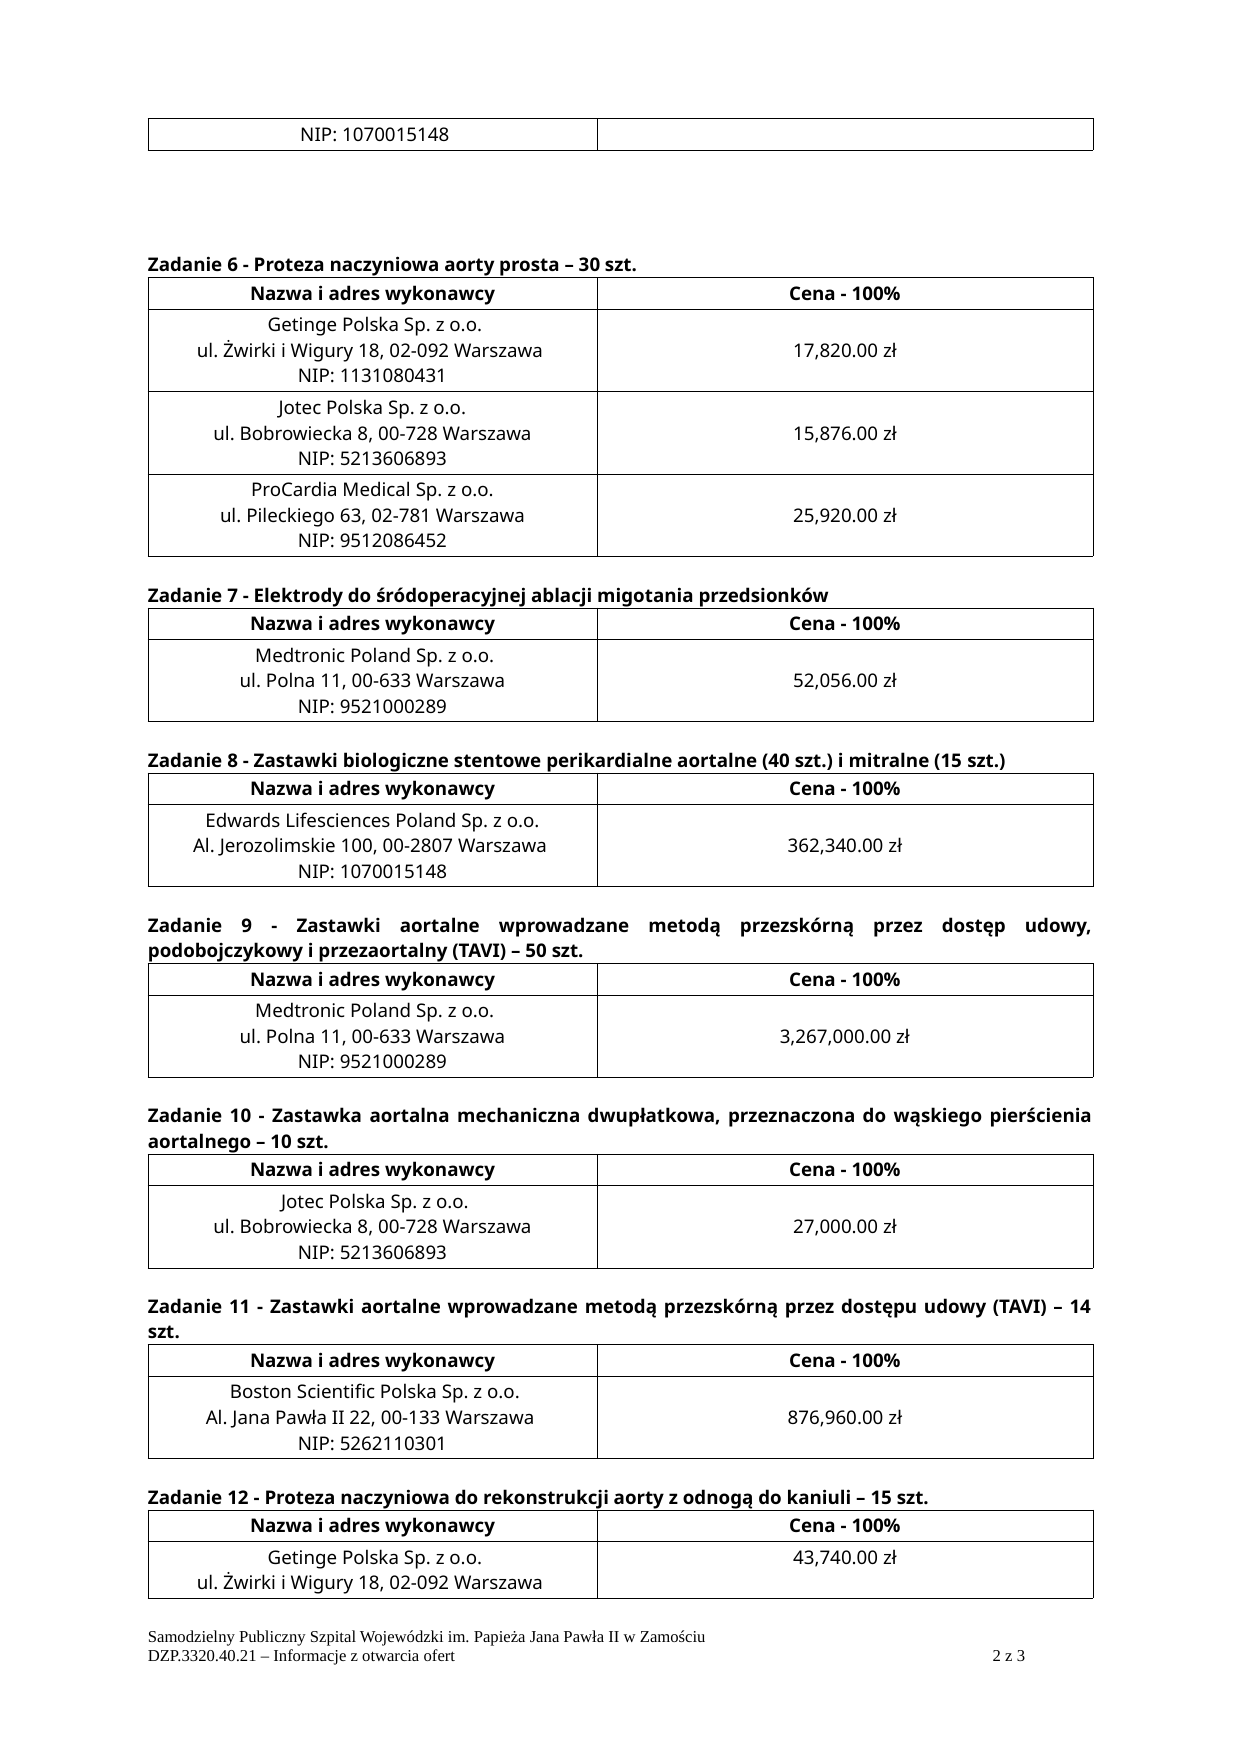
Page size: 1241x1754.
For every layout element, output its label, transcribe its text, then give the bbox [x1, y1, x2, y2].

table_cell 25 920,00 zł [598, 475, 1093, 556]
table_cell 27 000,00 zł [598, 1186, 1093, 1268]
table_cell 43 740,00 zł [598, 1542, 1093, 1598]
text Zadanie 11 - Zastawki aortalne wprowadzane metodą przezskórną przez dostępu udowy (TAVI) – 14 szt. [148, 1293, 1093, 1344]
table_cell Getinge Polska Sp. z o.o. ul. Żwirki i Wigury 18, 02-092 Warszawa NIP: 1131080431 [149, 310, 597, 391]
table_cell NIP: 1070015148 [149, 119, 597, 149]
table_header Nazwa i adres wykonawcy [149, 1511, 597, 1541]
table_header Cena - 100% [598, 964, 1093, 994]
table_header Cena - 100% [598, 609, 1093, 639]
text Zadanie 8 - Zastawki biologiczne stentowe perikardialne aortalne (40 szt.) i mitralne (15 szt.) [148, 747, 1093, 772]
table_header Nazwa i adres wykonawcy [149, 774, 597, 804]
table_cell 15 876,00 zł [598, 392, 1093, 474]
table_cell Boston Scientific Polska Sp. z o.o. Al. Jana Pawła II 22, 00-133 Warszawa NIP: 5262110301 [149, 1377, 597, 1458]
text Zadanie 7 - Elektrody do śródoperacyjnej ablacji migotania przedsionków [148, 582, 1093, 607]
table_cell Jotec Polska Sp. z o.o. ul. Bobrowiecka 8, 00-728 Warszawa NIP: 5213606893 [149, 392, 597, 474]
table_cell [598, 119, 1093, 149]
table_header Nazwa i adres wykonawcy [149, 609, 597, 639]
text Zadanie 6 - Proteza naczyniowa aorty prosta – 30 szt. [148, 252, 1093, 277]
table_cell 17 820,00 zł [598, 310, 1093, 391]
table_header Nazwa i adres wykonawcy [149, 1345, 597, 1376]
table_cell Jotec Polska Sp. z o.o. ul. Bobrowiecka 8, 00-728 Warszawa NIP: 5213606893 [149, 1186, 597, 1268]
table_cell Medtronic Poland Sp. z o.o. ul. Polna 11, 00-633 Warszawa NIP: 9521000289 [149, 640, 597, 721]
table_cell 362 340,00 zł [598, 805, 1093, 886]
table_cell 876 960,00 zł [598, 1377, 1093, 1458]
text Zadanie 10 - Zastawka aortalna mechaniczna dwupłatkowa, przeznaczona do wąskiego pierścienia aortalnego – 10 szt. [148, 1103, 1093, 1154]
table_header Cena - 100% [598, 278, 1093, 309]
table_header Nazwa i adres wykonawcy [149, 278, 597, 309]
table_header Cena - 100% [598, 1155, 1093, 1185]
table_cell Getinge Polska Sp. z o.o. ul. Żwirki i Wigury 18, 02-092 Warszawa [149, 1542, 597, 1598]
table_header Nazwa i adres wykonawcy [149, 964, 597, 994]
table_header Cena - 100% [598, 1345, 1093, 1376]
table_header Nazwa i adres wykonawcy [149, 1155, 597, 1185]
text Zadanie 9 - Zastawki aortalne wprowadzane metodą przezskórną przez dostęp udowy, podobojczykowy i przezaortalny (TAVI) – 50 szt. [148, 912, 1093, 963]
table_cell Edwards Lifesciences Poland Sp. z o.o. Al. Jerozolimskie 100, 00-2807 Warszawa NIP: 1070015148 [149, 805, 597, 886]
text Zadanie 12 - Proteza naczyniowa do rekonstrukcji aorty z odnogą do kaniuli – 15 szt. [148, 1484, 1093, 1509]
table_cell 3 267 000,00 zł [598, 996, 1093, 1077]
table_header Cena - 100% [598, 774, 1093, 804]
table_cell ProCardia Medical Sp. z o.o. ul. Pileckiego 63, 02-781 Warszawa NIP: 9512086452 [149, 475, 597, 556]
table_cell Medtronic Poland Sp. z o.o. ul. Polna 11, 00-633 Warszawa NIP: 9521000289 [149, 996, 597, 1077]
table_header Cena - 100% [598, 1511, 1093, 1541]
table_cell 52 056,00 zł [598, 640, 1093, 721]
